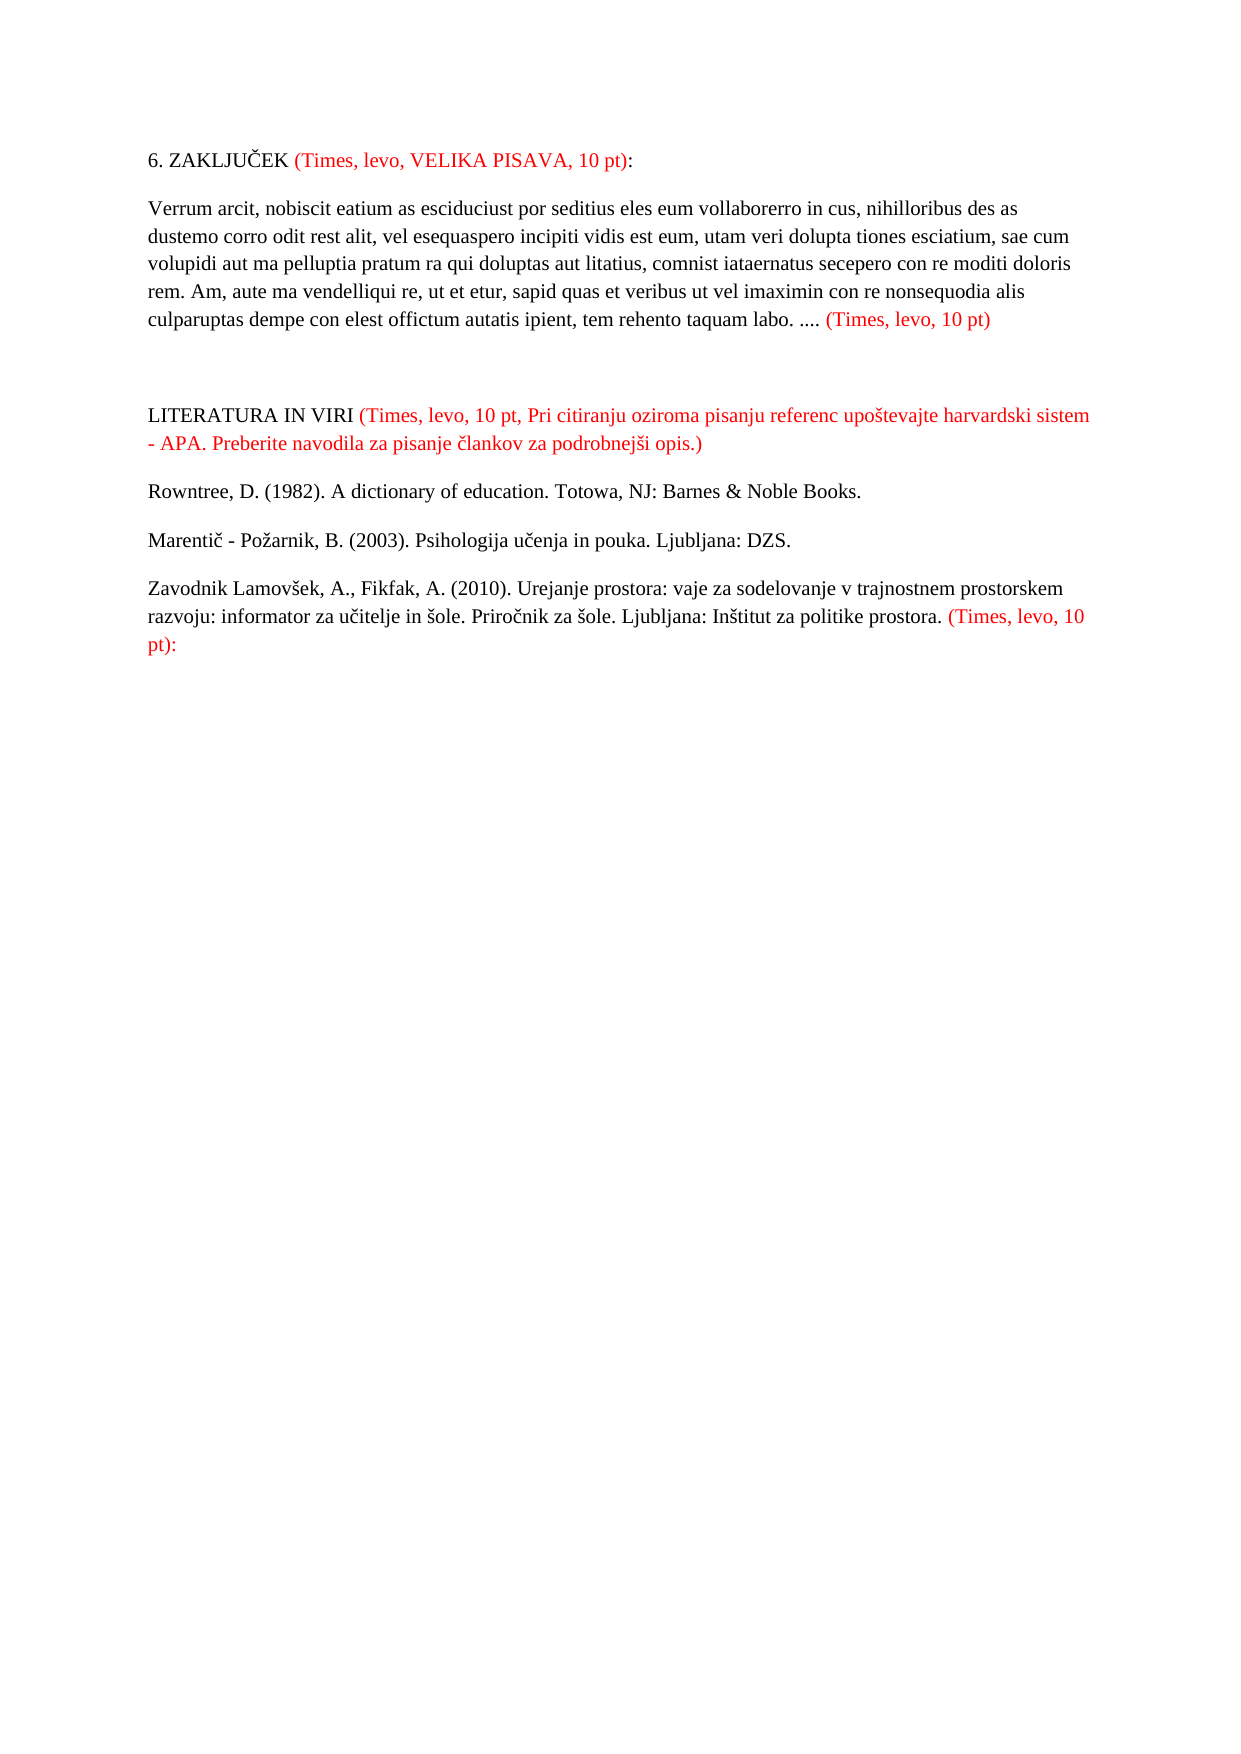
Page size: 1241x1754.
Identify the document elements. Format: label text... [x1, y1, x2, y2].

text LITERATURA IN VIRI (Times, levo, 10 pt, Pri citiranju oziroma pisanju referenc upoštevajte harvardski sistem - APA. Preberite navodila za pisanje člankov za podrobnejši opis.) [148, 403, 1093, 455]
text Marentič - Požarnik, B. (2003). Psihologija učenja in pouka. Ljubljana: DZS. [148, 528, 1093, 552]
text Rowntree, D. (1982). A dictionary of education. Totowa, NJ: Barnes & Noble Books. [148, 479, 1093, 503]
text Zavodnik Lamovšek, A., Fikfak, A. (2010). Urejanje prostora: vaje za sodelovanje v trajnostnem prostorskem razvoju: informator za učitelje in šole. Priročnik za šole. Ljubljana: Inštitut za politike prostora. (Times, levo, 10 pt): [148, 576, 1093, 656]
text Verrum arcit, nobiscit eatium as esciduciust por seditius eles eum vollaborerro in cus, nihilloribus des as dustemo corro odit rest alit, vel esequaspero incipiti vidis est eum, utam veri dolupta tiones esciatium, sae cum volupidi aut ma pelluptia pratum ra qui doluptas aut litatius, comnist iataernatus secepero con re moditi doloris rem. Am, aute ma vendelliqui re, ut et etur, sapid quas et veribus ut vel imaximin con re nonsequodia alis culparuptas dempe con elest offictum autatis ipient, tem rehento taquam labo. .... (Times, levo, 10 pt) [148, 196, 1093, 331]
text 6. ZAKLJUČEK (Times, levo, VELIKA PISAVA, 10 pt): [148, 148, 1093, 172]
